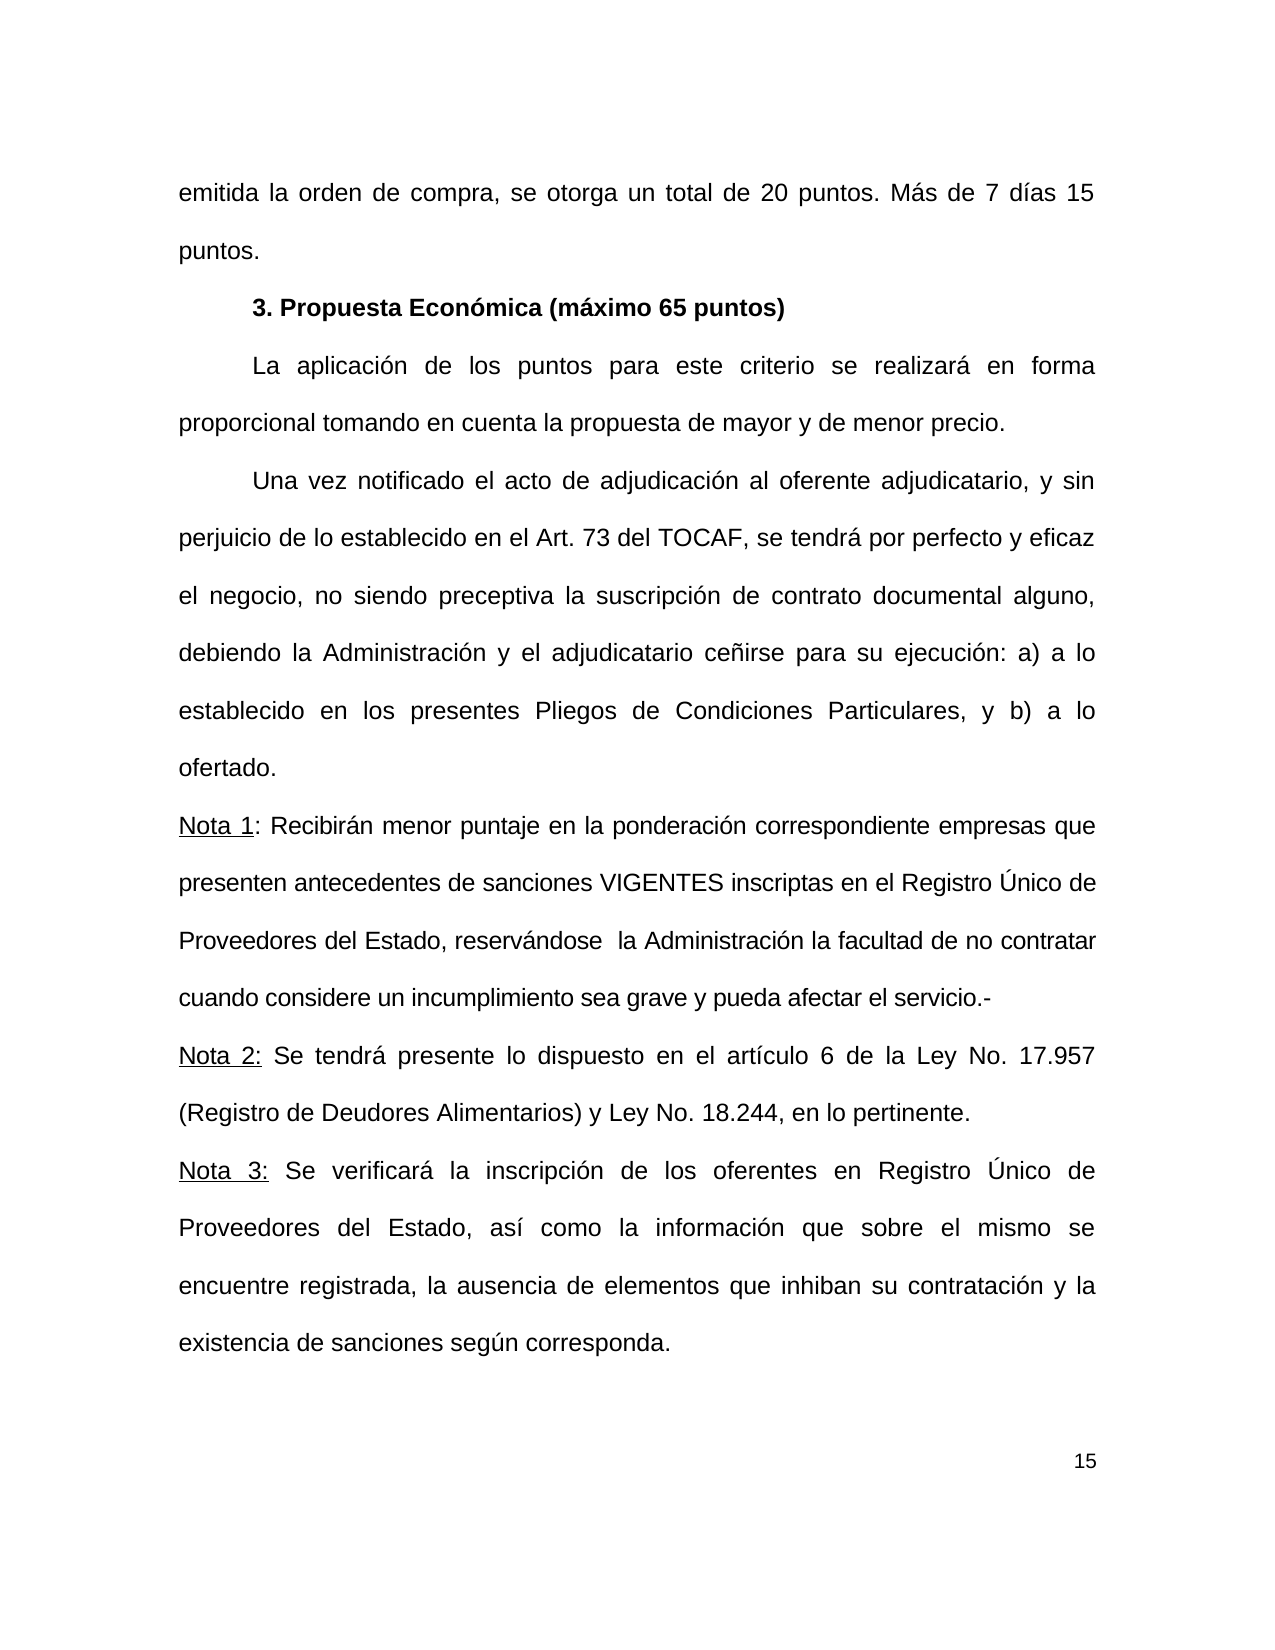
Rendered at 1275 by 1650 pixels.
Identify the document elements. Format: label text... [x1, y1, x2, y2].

text Nota 2: Se tendrá presente lo dispuesto en el artículo 6 de la Ley No. 17.957 (Registro de Deudores Alimentarios) y Ley No. 18.244, en lo pertinente. [178, 1041, 1097, 1127]
text Nota 3: Se verificará la inscripción de los oferentes en Registro Único de Proveedores del Estado, así como la información que sobre el mismo se encuentre registrada, la ausencia de elementos que inhiban su contratación y la existencia de sanciones según corresponda. [178, 1156, 1097, 1357]
text emitida la orden de compra, se otorga un total de 20 puntos. Más de 7 días 15 puntos. [178, 178, 1097, 264]
text La aplicación de los puntos para este criterio se realizará en forma proporcional tomando en cuenta la propuesta de mayor y de menor precio. [178, 351, 1097, 437]
text 3. Propuesta Económica (máximo 65 puntos) [178, 293, 1097, 322]
text Nota 1: Recibirán menor puntaje en la ponderación correspondiente empresas que presenten antecedentes de sanciones VIGENTES inscriptas en el Registro Único de Proveedores del Estado, reservándose la Administración la facultad de no contratar cuando considere un incumplimiento sea grave y pueda afectar el servicio.- [178, 811, 1097, 1012]
text Una vez notificado el acto de adjudicación al oferente adjudicatario, y sin perjuicio de lo establecido en el Art. 73 del TOCAF, se tendrá por perfecto y eficaz el negocio, no siendo preceptiva la suscripción de contrato documental alguno, debiendo la Administración y el adjudicatario ceñirse para su ejecución: a) a lo establecido en los presentes Pliegos de Condiciones Particulares, y b) a lo ofertado. [178, 466, 1097, 782]
